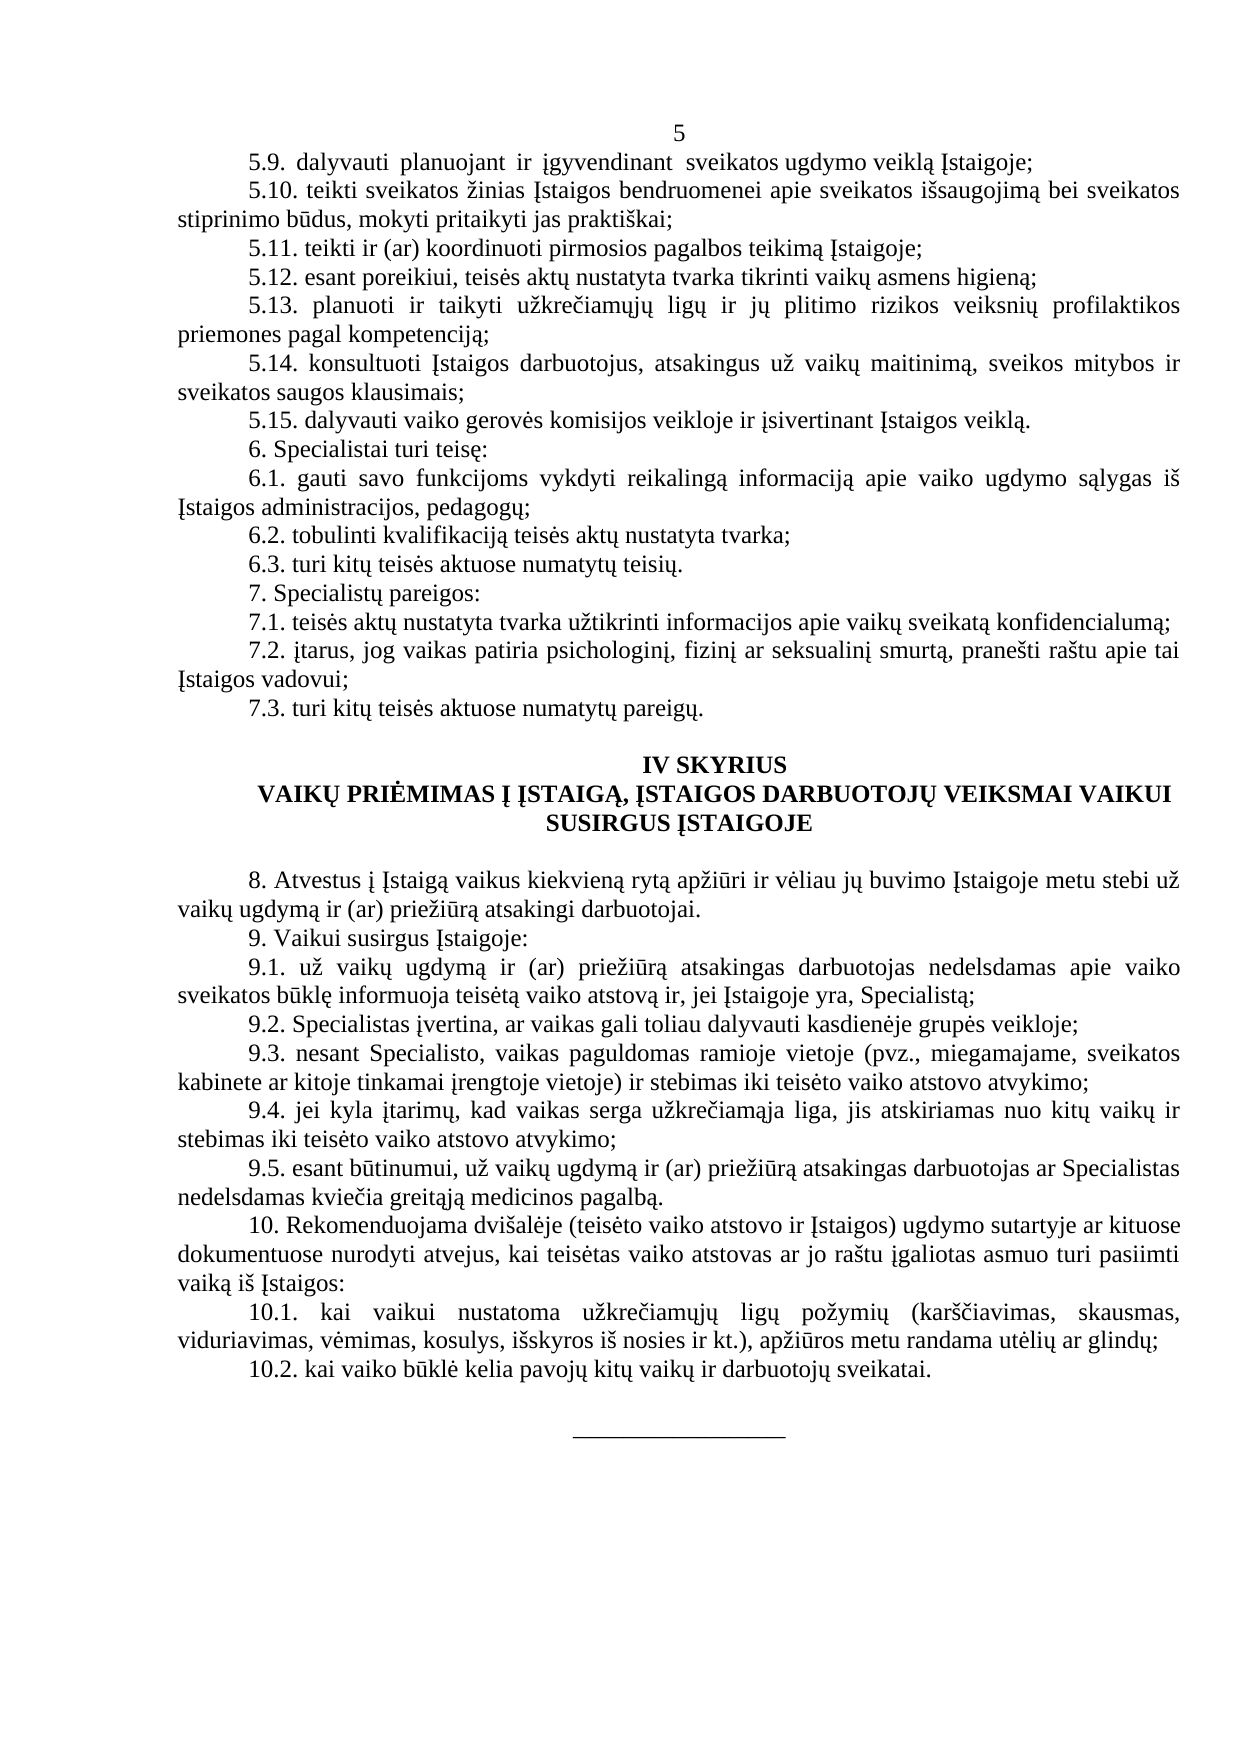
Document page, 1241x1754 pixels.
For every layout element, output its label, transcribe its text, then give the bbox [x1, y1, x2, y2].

text 9.2. Specialistas įvertina, ar vaikas gali toliau dalyvauti kasdienėje grupės veikloje; [177, 1009, 1181, 1038]
text VAIKŲ PRIĖMIMAS Į ĮSTAIGĄ, ĮSTAIGOS DARBUOTOJŲ VEIKSMAI VAIKUI SUSIRGUS ĮSTAIGOJE [177, 779, 1181, 837]
text 10.1. kai vaikui nustatoma užkrečiamųjų ligų požymių (karščiavimas, skausmas, viduriavimas, vėmimas, kosulys, išskyros iš nosies ir kt.), apžiūros metu randama utėlių ar glindų; [177, 1297, 1181, 1354]
text 7.2. įtarus, jog vaikas patiria psichologinį, fizinį ar seksualinį smurtą, pranešti raštu apie tai Įstaigos vadovui; [177, 636, 1181, 693]
text 5.13. planuoti ir taikyti užkrečiamųjų ligų ir jų plitimo rizikos veiksnių profilaktikos priemones pagal kompetenciją; [177, 291, 1181, 348]
text 5.10. teikti sveikatos žinias Įstaigos bendruomenei apie sveikatos išsaugojimą bei sveikatos stiprinimo būdus, mokyti pritaikyti jas praktiškai; [177, 176, 1181, 233]
text _________________ [177, 1412, 1181, 1441]
text 7. Specialistų pareigos: [177, 578, 1181, 607]
text 9.5. esant būtinumui, už vaikų ugdymą ir (ar) priežiūrą atsakingas darbuotojas ar Specialistas nedelsdamas kviečia greitąją medicinos pagalbą. [177, 1153, 1181, 1211]
text 9.4. jei kyla įtarimų, kad vaikas serga užkrečiamąja liga, jis atskiriamas nuo kitų vaikų ir stebimas iki teisėto vaiko atstovo atvykimo; [177, 1096, 1181, 1153]
text 8. Atvestus į Įstaigą vaikus kiekvieną rytą apžiūri ir vėliau jų buvimo Įstaigoje metu stebi už vaikų ugdymą ir (ar) priežiūrą atsakingi darbuotojai. [177, 866, 1181, 923]
text 5.12. esant poreikiui, teisės aktų nustatyta tvarka tikrinti vaikų asmens higieną; [177, 262, 1181, 291]
text 5.15. dalyvauti vaiko gerovės komisijos veikloje ir įsivertinant Įstaigos veiklą. [177, 406, 1181, 434]
text 9.1. už vaikų ugdymą ir (ar) priežiūrą atsakingas darbuotojas nedelsdamas apie vaiko sveikatos būklę informuoja teisėtą vaiko atstovą ir, jei Įstaigoje yra, Specialistą; [177, 952, 1181, 1009]
text 5.11. teikti ir (ar) koordinuoti pirmosios pagalbos teikimą Įstaigoje; [177, 233, 1181, 262]
text 6.3. turi kitų teisės aktuose numatytų teisių. [177, 549, 1181, 578]
text 9.3. nesant Specialisto, vaikas paguldomas ramioje vietoje (pvz., miegamajame, sveikatos kabinete ar kitoje tinkamai įrengtoje vietoje) ir stebimas iki teisėto vaiko atstovo atvykimo; [177, 1038, 1181, 1096]
text 6.2. tobulinti kvalifikaciją teisės aktų nustatyta tvarka; [177, 521, 1181, 549]
text 7.3. turi kitų teisės aktuose numatytų pareigų. [177, 693, 1181, 722]
text 10.2. kai vaiko būklė kelia pavojų kitų vaikų ir darbuotojų sveikatai. [177, 1354, 1181, 1383]
text 5.9. dalyvauti planuojant ir įgyvendinant sveikatos ugdymo veiklą Įstaigoje; [177, 147, 1181, 176]
text 6. Specialistai turi teisę: [177, 434, 1181, 463]
text 9. Vaikui susirgus Įstaigoje: [177, 923, 1181, 952]
text 10. Rekomenduojama dvišalėje (teisėto vaiko atstovo ir Įstaigos) ugdymo sutartyje ar kituose dokumentuose nurodyti atvejus, kai teisėtas vaiko atstovas ar jo raštu įgaliotas asmuo turi pasiimti vaiką iš Įstaigos: [177, 1211, 1181, 1297]
text 6.1. gauti savo funkcijoms vykdyti reikalingą informaciją apie vaiko ugdymo sąlygas iš Įstaigos administracijos, pedagogų; [177, 463, 1181, 521]
text 5.14. konsultuoti Įstaigos darbuotojus, atsakingus už vaikų maitinimą, sveikos mitybos ir sveikatos saugos klausimais; [177, 348, 1181, 406]
text 7.1. teisės aktų nustatyta tvarka užtikrinti informacijos apie vaikų sveikatą konfidencialumą; [177, 607, 1181, 636]
text IV SKYRIUS [177, 751, 1181, 779]
